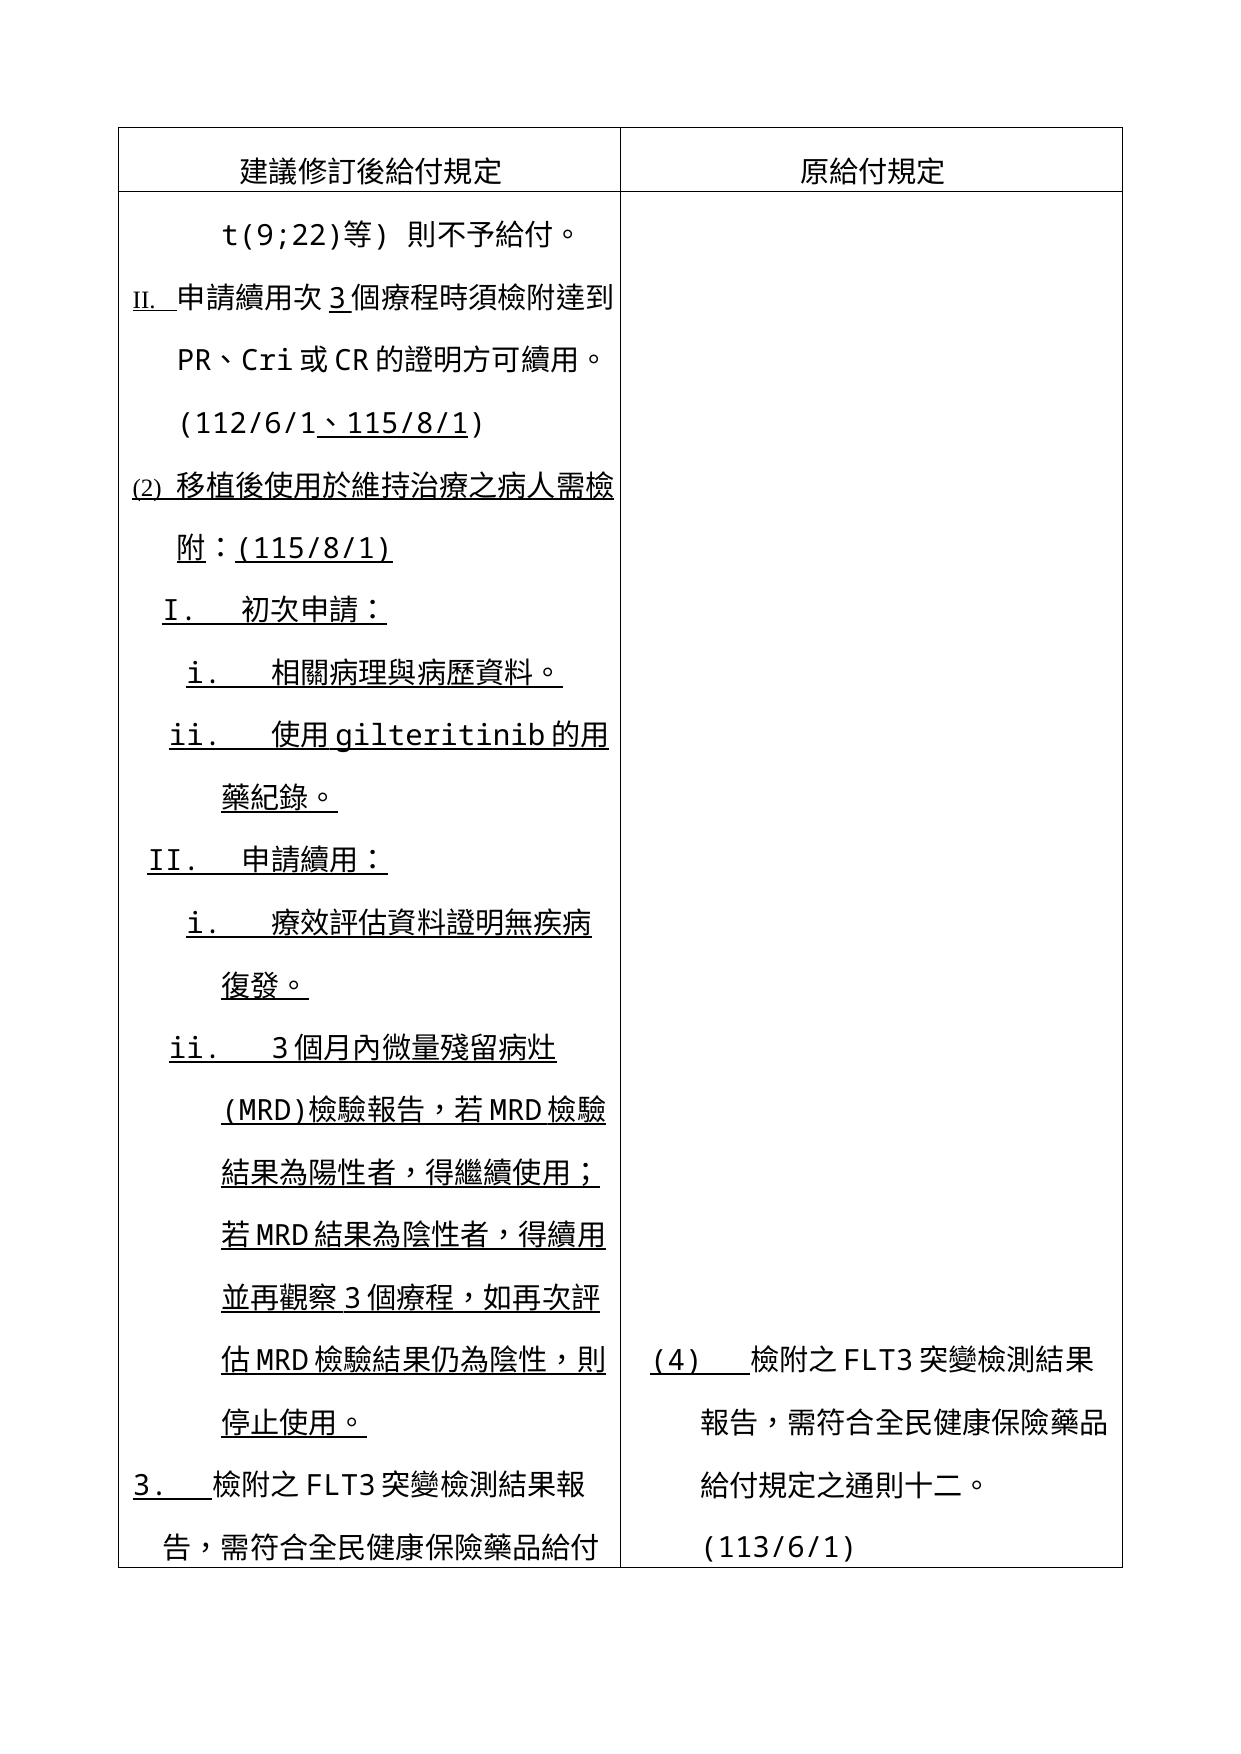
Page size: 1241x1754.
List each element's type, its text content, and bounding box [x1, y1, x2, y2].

table_header 原給付規定 [621, 128, 1122, 191]
table_header 建議修訂後給付規定 [119, 128, 620, 191]
table_cell 9.99.Gilteritinib(如Xospata)：(112/6/1、113/6/1、115/8/1) 單獨使用於具有FLT3突變的復發性或難治性急性骨髓性白血病(R/R AML)，限用於(112/6/1、115/8/1)： 計畫進行造血幹細胞移植的成人病人，移植前使用，每位病人限給付6個療程。病人須至少接受過一次含anthracycline藥物的化學治療。 移植後的維持治療，病人移植前需曾使用gilteritinib至少1個療程，移植後30天內未發生疾病惡化，且至少達到複合完全緩解（Composite CR）方可繼續申請使用。(115/8/1) 須經事前審查核准後使用，每次申請為3個療程，每個療程為1個月，申請劑量以每日120mg為上限：(112/6/1、115/8/1) 移植前使用之病人需檢附 初次申請： 相關病歷資料。 完整之造血幹細胞移植計畫，並詳細記載確認捐贈者名單及移植前調適治療等資料。需由具訓練血液及骨髓移植醫師能力之醫院申請，並由完成血液及骨髓移植訓練之醫師確認移植計畫。 染色體檢驗報告，若為unfavorable karyotype(包含complex karyotype、-5、-5q、 -7、-7q、除t(9;11)外的11q23 abnormalities、inv(3)、(3;3)、t(6;9)以及t(9;22)等) 則不予給付。 申請續用次3個療程時須檢附達到PR、Cri或CR的證明方可續用。(112/6/1、115/8/1) 移植後使用於維持治療之病人需檢附：(115/8/1) 初次申請： 相關病理與病歷資料。 使用gilteritinib的用藥紀錄。 申請續用： 療效評估資料證明無疾病復發。 3個月內微量殘留病灶(MRD)檢驗報告，若MRD檢驗結果為陽性者，得繼續使用；若MRD結果為陰性者，得續用並再觀察3個療程，如再次評估MRD檢驗結果仍為陰性，則停止使用。 檢附之FLT3突變檢測結果報告，需符合全民健康保險藥品給付規定之通則十二。(113/6/1) [119, 192, 620, 1567]
table_cell 9.99.Gilteritinib(如Xospata)：(112/6/1、113/6/1) 1.限單獨使用於具有FLT3突變的復發性或難治性急性骨髓性白血病(R/R AML)且計畫進行造血幹細胞移植的成年病人，限移植前使用，每位病人限給付6療程。病患須至少接受過一次含anthracycline藥物的化學治療。 2.須事前審查核准後使用，初次申請時須檢附： 相關病歷資料。 完整之造血幹細胞移植計畫，並詳細記載確認捐贈者名單及移植前調適治療等資料。需由具訓練血液及骨髓移植醫師能力之醫院申請，並由完成血液及骨髓移植訓練之醫師確認移植計畫。 染色體檢驗報告，若為unfavorable karyotype(包含complex karyotype、-5、-5q、 -7、-7q、除t(9;11)外的11q23 abnormalities、inv(3)、(3;3)、t(6;9)以及t(9;22)等) 則不予給付。 檢附之FLT3突變檢測結果報告，需符合全民健康保險藥品給付規定之通則十二。(113/6/1) 3.每次申請為二個療程；續申請次二個療程時須檢附達到PR、CRi 或CR的證明方可續用。申請劑量以每日120mg為上限。 [621, 192, 1122, 1567]
